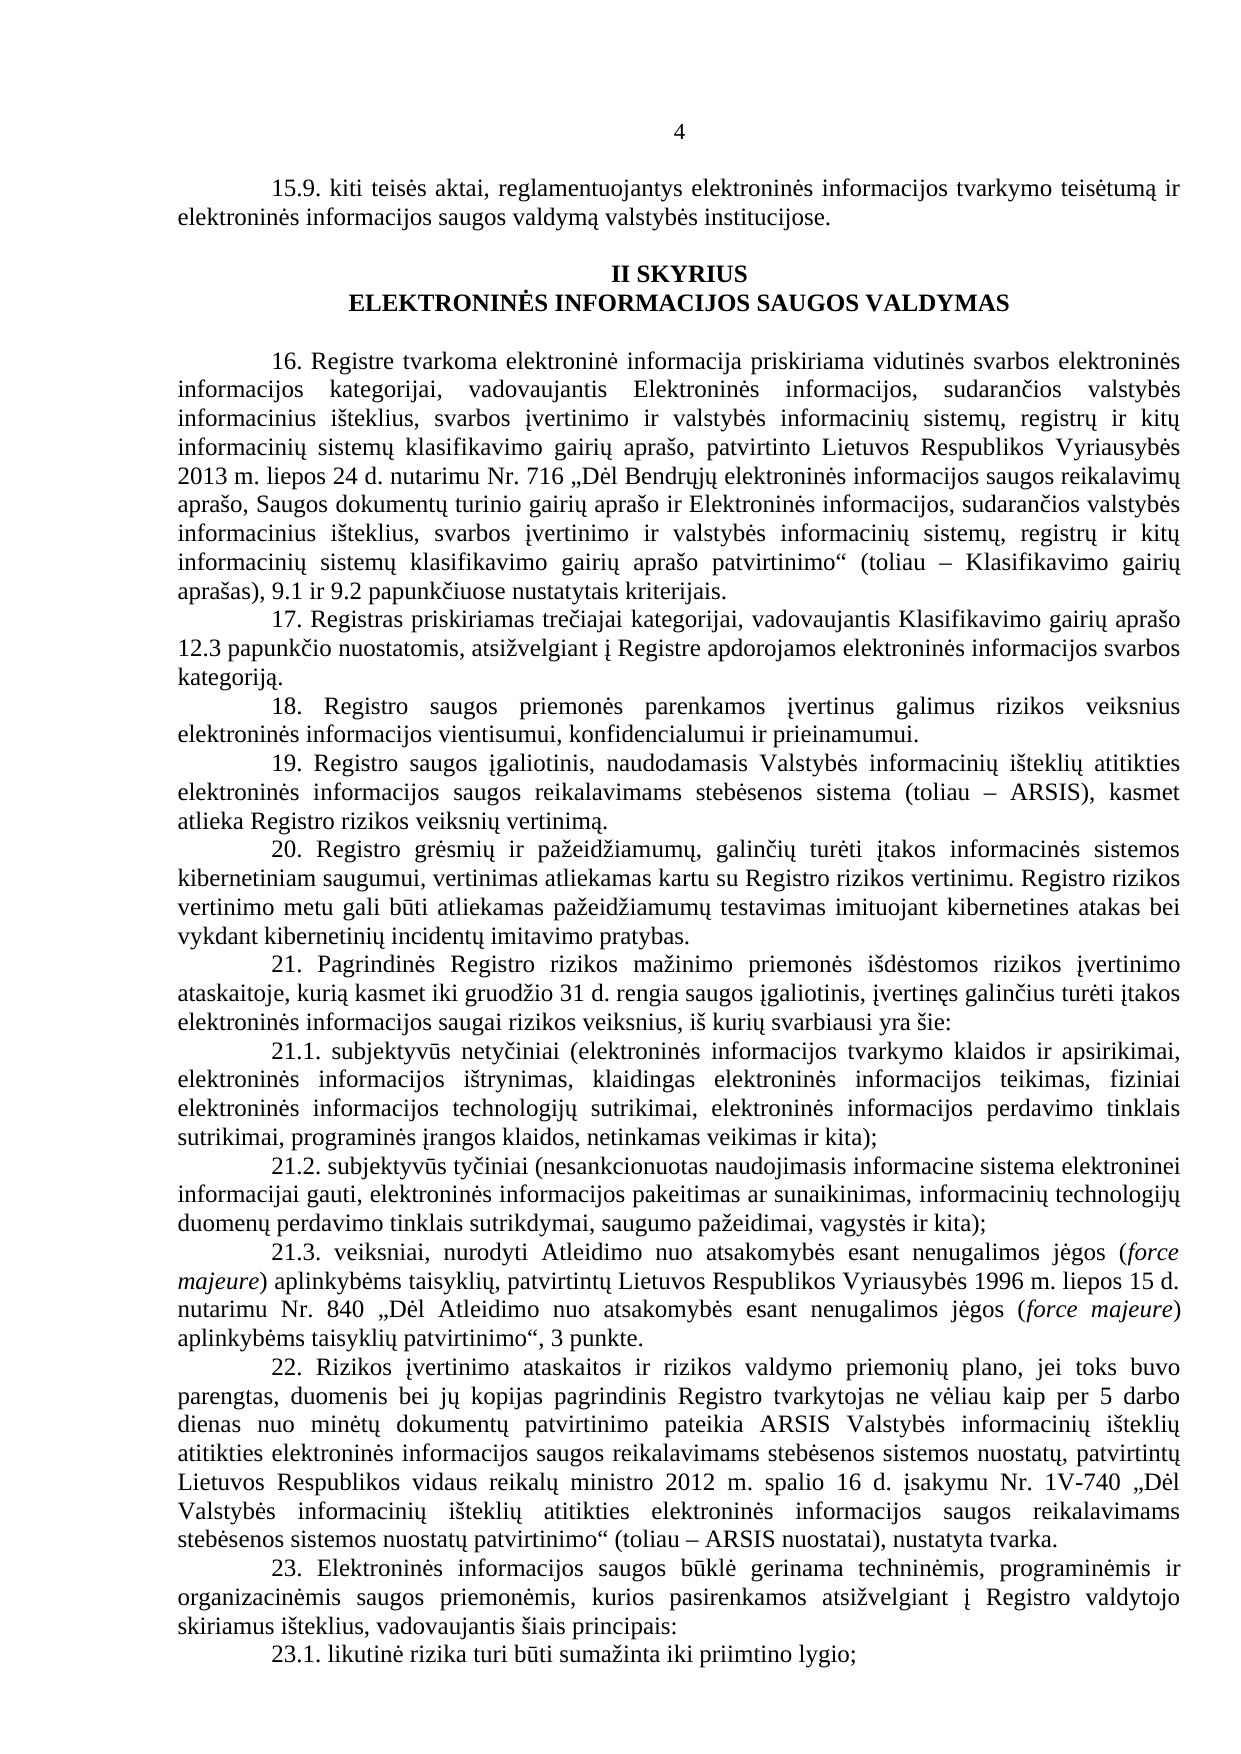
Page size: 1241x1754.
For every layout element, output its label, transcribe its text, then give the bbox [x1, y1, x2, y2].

text 16. Registre tvarkoma elektroninė informacija priskiriama vidutinės svarbos elektroninės informacijos kategorijai, vadovaujantis Elektroninės informacijos, sudarančios valstybės informacinius išteklius, svarbos įvertinimo ir valstybės informacinių sistemų, registrų ir kitų informacinių sistemų klasifikavimo gairių aprašo, patvirtinto Lietuvos Respublikos Vyriausybės 2013 m. liepos 24 d. nutarimu Nr. 716 „Dėl Bendrųjų elektroninės informacijos saugos reikalavimų aprašo, Saugos dokumentų turinio gairių aprašo ir Elektroninės informacijos, sudarančios valstybės informacinius išteklius, svarbos įvertinimo ir valstybės informacinių sistemų, registrų ir kitų informacinių sistemų klasifikavimo gairių aprašo patvirtinimo“ (toliau – Klasifikavimo gairių aprašas), 9.1 ir 9.2 papunkčiuose nustatytais kriterijais. [177, 346, 1181, 604]
text 23. Elektroninės informacijos saugos būklė gerinama techninėmis, programinėmis ir organizacinėmis saugos priemonėmis, kurios pasirenkamos atsižvelgiant į Registro valdytojo skiriamus išteklius, vadovaujantis šiais principais: [177, 1553, 1181, 1639]
text II skyrius [177, 259, 1181, 288]
text 18. Registro saugos priemonės parenkamos įvertinus galimus rizikos veiksnius elektroninės informacijos vientisumui, konfidencialumui ir prieinamumui. [177, 691, 1181, 748]
text 22. Rizikos įvertinimo ataskaitos ir rizikos valdymo priemonių plano, jei toks buvo parengtas, duomenis bei jų kopijas pagrindinis Registro tvarkytojas ne vėliau kaip per 5 darbo dienas nuo minėtų dokumentų patvirtinimo pateikia ARSIS Valstybės informacinių išteklių atitikties elektroninės informacijos saugos reikalavimams stebėsenos sistemos nuostatų, patvirtintų Lietuvos Respublikos vidaus reikalų ministro 2012 m. spalio 16 d. įsakymu Nr. 1V-740 „Dėl Valstybės informacinių išteklių atitikties elektroninės informacijos saugos reikalavimams stebėsenos sistemos nuostatų patvirtinimo“ (toliau – ARSIS nuostatai), nustatyta tvarka. [177, 1352, 1181, 1553]
text 19. Registro saugos įgaliotinis, naudodamasis Valstybės informacinių išteklių atitikties elektroninės informacijos saugos reikalavimams stebėsenos sistema (toliau – ARSIS), kasmet atlieka Registro rizikos veiksnių vertinimą. [177, 748, 1181, 834]
text ELEKTRONINĖS INFORMACIJOS SAUGOS VALDYMAS [177, 288, 1181, 317]
text 21.2. subjektyvūs tyčiniai (nesankcionuotas naudojimasis informacine sistema elektroninei informacijai gauti, elektroninės informacijos pakeitimas ar sunaikinimas, informacinių technologijų duomenų perdavimo tinklais sutrikdymai, saugumo pažeidimai, vagystės ir kita); [177, 1151, 1181, 1237]
text 20. Registro grėsmių ir pažeidžiamumų, galinčių turėti įtakos informacinės sistemos kibernetiniam saugumui, vertinimas atliekamas kartu su Registro rizikos vertinimu. Registro rizikos vertinimo metu gali būti atliekamas pažeidžiamumų testavimas imituojant kibernetines atakas bei vykdant kibernetinių incidentų imitavimo pratybas. [177, 834, 1181, 949]
text 21.1. subjektyvūs netyčiniai (elektroninės informacijos tvarkymo klaidos ir apsirikimai, elektroninės informacijos ištrynimas, klaidingas elektroninės informacijos teikimas, fiziniai elektroninės informacijos technologijų sutrikimai, elektroninės informacijos perdavimo tinklais sutrikimai, programinės įrangos klaidos, netinkamas veikimas ir kita); [177, 1036, 1181, 1151]
text 21. Pagrindinės Registro rizikos mažinimo priemonės išdėstomos rizikos įvertinimo ataskaitoje, kurią kasmet iki gruodžio 31 d. rengia saugos įgaliotinis, įvertinęs galinčius turėti įtakos elektroninės informacijos saugai rizikos veiksnius, iš kurių svarbiausi yra šie: [177, 949, 1181, 1036]
text 17. Registras priskiriamas trečiajai kategorijai, vadovaujantis Klasifikavimo gairių aprašo 12.3 papunkčio nuostatomis, atsižvelgiant į Registre apdorojamos elektroninės informacijos svarbos kategoriją. [177, 604, 1181, 691]
text 21.3. veiksniai, nurodyti Atleidimo nuo atsakomybės esant nenugalimos jėgos (force majeure) aplinkybėms taisyklių, patvirtintų Lietuvos Respublikos Vyriausybės 1996 m. liepos 15 d. nutarimu Nr. 840 „Dėl Atleidimo nuo atsakomybės esant nenugalimos jėgos (force majeure) aplinkybėms taisyklių patvirtinimo“, 3 punkte. [177, 1237, 1181, 1352]
text 15.9. kiti teisės aktai, reglamentuojantys elektroninės informacijos tvarkymo teisėtumą ir elektroninės informacijos saugos valdymą valstybės institucijose. [177, 173, 1181, 231]
text 23.1. likutinė rizika turi būti sumažinta iki priimtino lygio; [177, 1639, 1181, 1668]
